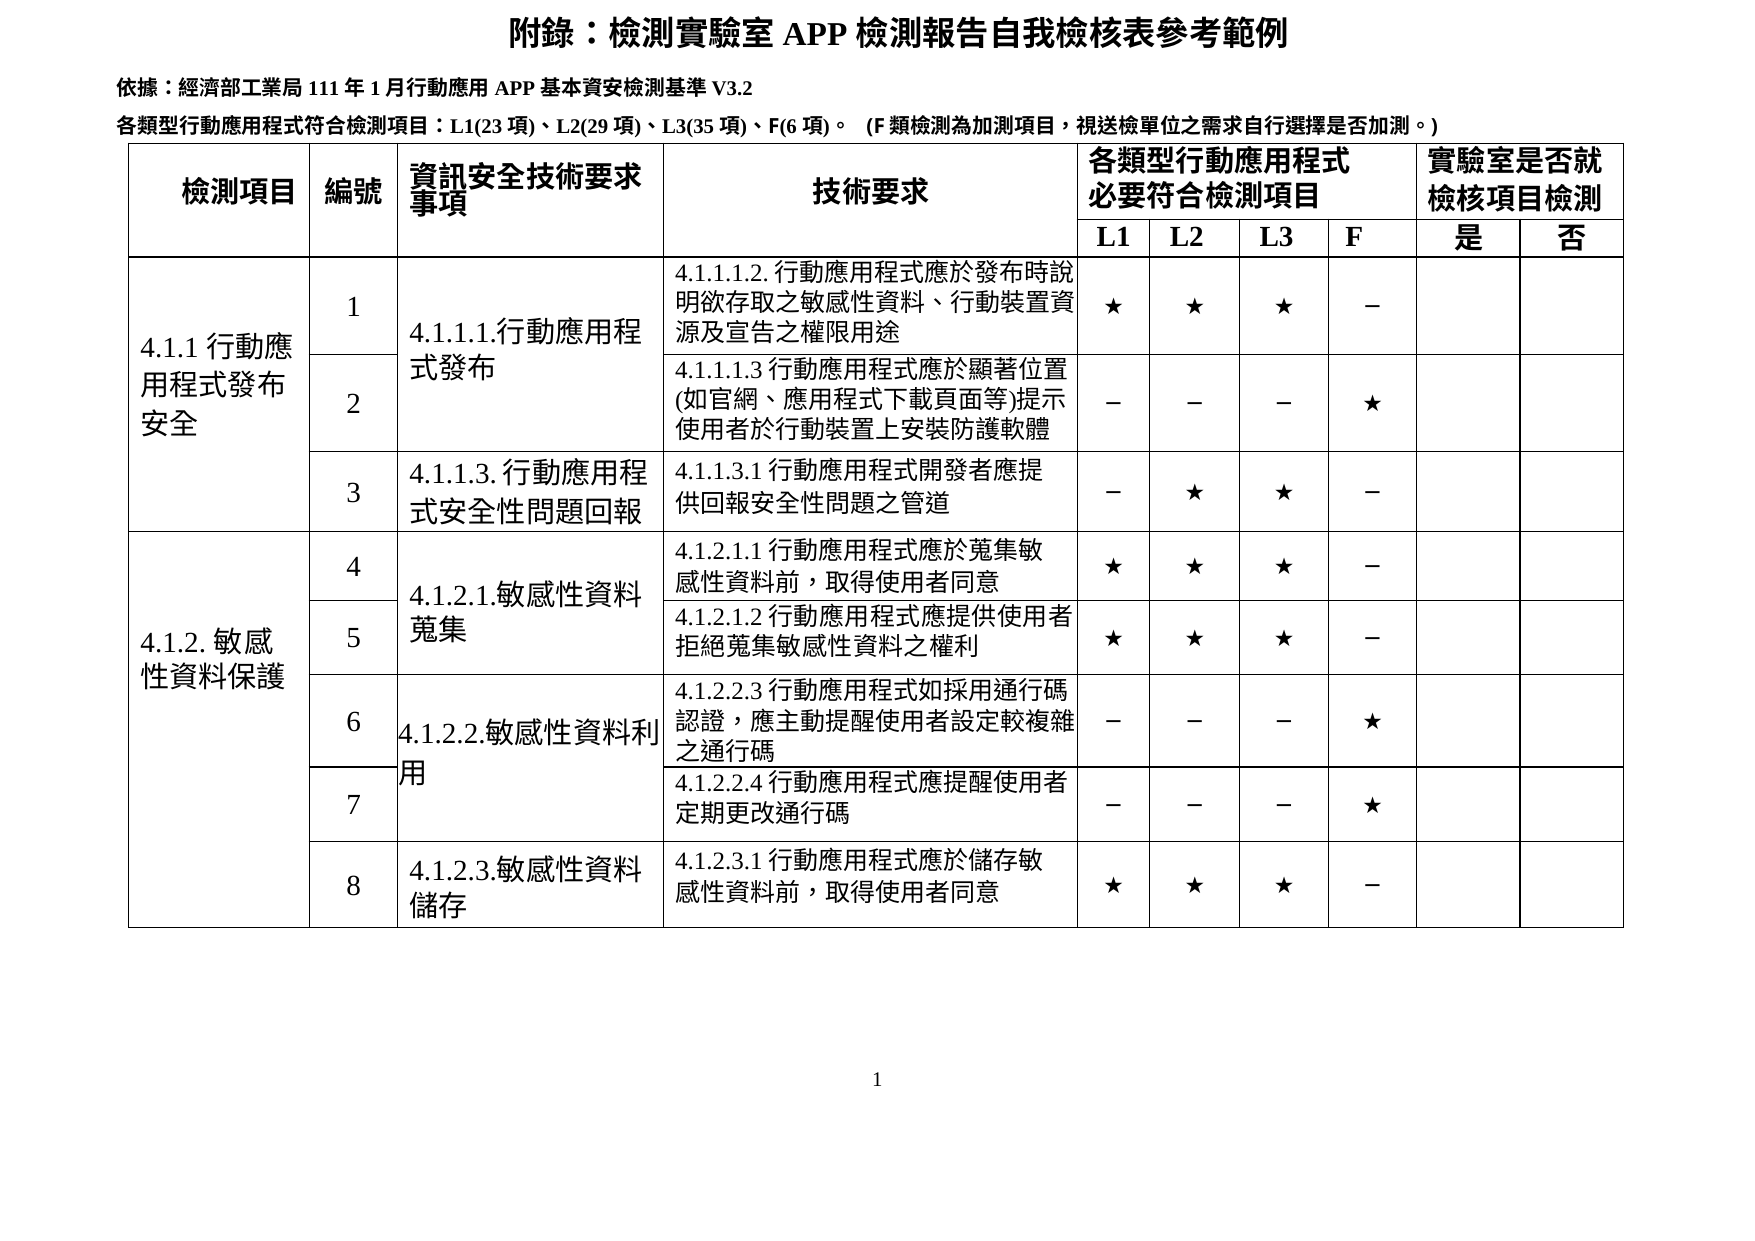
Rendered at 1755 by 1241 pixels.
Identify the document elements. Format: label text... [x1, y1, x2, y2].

table_cell ★ [1240, 601, 1328, 674]
table_cell ★ [1078, 258, 1149, 354]
table_cell [1417, 601, 1519, 674]
table_cell 4.1.2.1.1 行動應用程式應於蒐集敏感性資料前，取得使用者同意 [664, 532, 1077, 600]
table_cell 4.1.2.3.敏感性資料儲存 [398, 842, 663, 927]
table_cell [1521, 452, 1623, 531]
table_cell F [1329, 220, 1416, 256]
table_cell ★ [1240, 532, 1328, 600]
table_cell 是 [1417, 220, 1519, 256]
table_header 資訊安全技術要求事項 [398, 144, 663, 256]
table_cell ─ [1078, 675, 1149, 766]
table_cell ─ [1240, 355, 1328, 451]
table_cell 4 [310, 532, 397, 600]
table_cell 1 [310, 258, 397, 354]
table_cell 7 [310, 768, 397, 841]
table_cell 4.1.2.2.4 行動應用程式應提醒使用者定期更改通行碼 [664, 768, 1077, 841]
table_cell [1417, 452, 1519, 531]
table_cell ★ [1150, 258, 1239, 354]
table_cell ★ [1150, 452, 1239, 531]
table_cell ★ [1150, 532, 1239, 600]
table_cell ─ [1078, 355, 1149, 451]
table_cell ★ [1078, 532, 1149, 600]
table_cell [1521, 532, 1623, 600]
table_header 實驗室是否就 檢核項目檢測 [1417, 144, 1623, 218]
table_cell [1521, 355, 1623, 451]
table_cell ─ [1329, 601, 1416, 674]
table_cell L3 [1240, 220, 1328, 256]
table_cell 4.1.2.3.1 行動應用程式應於儲存敏感性資料前，取得使用者同意 [664, 842, 1077, 927]
table_cell 4.1.1.1.行動應用程式發布 [398, 258, 663, 451]
table_cell 4.1.1.1.2. 行動應用程式應於發布時說明欲存取之敏感性資料、行動裝置資源及宣告之權限用途 [664, 258, 1077, 354]
table_cell 8 [310, 842, 397, 927]
table_header 各類型行動應用程式 必要符合檢測項目 [1078, 144, 1416, 218]
table_cell ─ [1329, 452, 1416, 531]
table_cell 2 [310, 355, 397, 451]
table_cell 4.1.1.3. 行動應用程式安全性問題回報 [398, 452, 663, 531]
table_cell ─ [1150, 675, 1239, 766]
table_cell ─ [1150, 355, 1239, 451]
table_cell ★ [1240, 258, 1328, 354]
table_cell 4.1.2. 敏感性資料保護 [129, 532, 309, 927]
table_header 檢測項目 [129, 144, 309, 256]
table_cell 4.1.2.1.敏感性資料蒐集 [398, 532, 663, 674]
table_cell [1521, 768, 1623, 841]
table_header 技術要求 [664, 144, 1077, 256]
table_cell ★ [1078, 842, 1149, 927]
table_cell 6 [310, 675, 397, 766]
table_cell ★ [1329, 675, 1416, 766]
table_cell ─ [1078, 452, 1149, 531]
table_cell 3 [310, 452, 397, 531]
table_cell 4.1.2.2.3 行動應用程式如採用通行碼認證，應主動提醒使用者設定較複雜之通行碼 [664, 675, 1077, 766]
table_cell [1417, 675, 1519, 766]
table_cell ★ [1150, 601, 1239, 674]
table_header 編號 [310, 144, 397, 256]
table_cell [1417, 842, 1519, 927]
table_cell [1521, 601, 1623, 674]
table_cell 4.1.1.1.3 行動應用程式應於顯著位置(如官網、應用程式下載頁面等)提示使用者於行動裝置上安裝防護軟體 [664, 355, 1077, 451]
text 各類型行動應用程式符合檢測項目：L1(23 項)、L2(29 項)、L3(35 項)、F(6 項)。 (F類檢測為加測項目，視送檢單位之需求自行選擇是否加測。) [117, 103, 1637, 141]
table_cell [1417, 532, 1519, 600]
table_cell ─ [1150, 768, 1239, 841]
table_cell 4.1.2.1.2 行動應用程式應提供使用者拒絕蒐集敏感性資料之權利 [664, 601, 1077, 674]
text 依據：經濟部工業局 111 年 1 月行動應用 APP 基本資安檢測基準 V3.2 [117, 65, 1637, 103]
table_cell [1521, 675, 1623, 766]
table_cell 4.1.1.3.1 行動應用程式開發者應提供回報安全性問題之管道 [664, 452, 1077, 531]
table_cell ★ [1150, 842, 1239, 927]
table_cell [1417, 768, 1519, 841]
table_cell L1 [1078, 220, 1149, 256]
table_cell ─ [1240, 768, 1328, 841]
table_cell ★ [1078, 601, 1149, 674]
table_cell ─ [1329, 842, 1416, 927]
table_cell ★ [1240, 842, 1328, 927]
table_cell ─ [1240, 675, 1328, 766]
table_cell [1521, 258, 1623, 354]
subtitle 附錄：檢測實驗室 APP 檢測報告自我檢核表參考範例 [484, 0, 1313, 57]
table_cell L2 [1150, 220, 1239, 256]
table_cell ─ [1329, 532, 1416, 600]
table_cell [1521, 842, 1623, 927]
table_cell [1417, 258, 1519, 354]
table_cell ★ [1329, 768, 1416, 841]
table_cell 4.1.1 行動應用程式發布安全 [129, 258, 309, 531]
table_cell ★ [1329, 355, 1416, 451]
table_cell ─ [1078, 768, 1149, 841]
table_cell ★ [1240, 452, 1328, 531]
table_cell [1417, 355, 1519, 451]
table_cell 4.1.2.2.敏感性資料利用 [398, 675, 663, 841]
table_cell 否 [1521, 220, 1623, 256]
table_cell 5 [310, 601, 397, 674]
table_cell ─ [1329, 258, 1416, 354]
